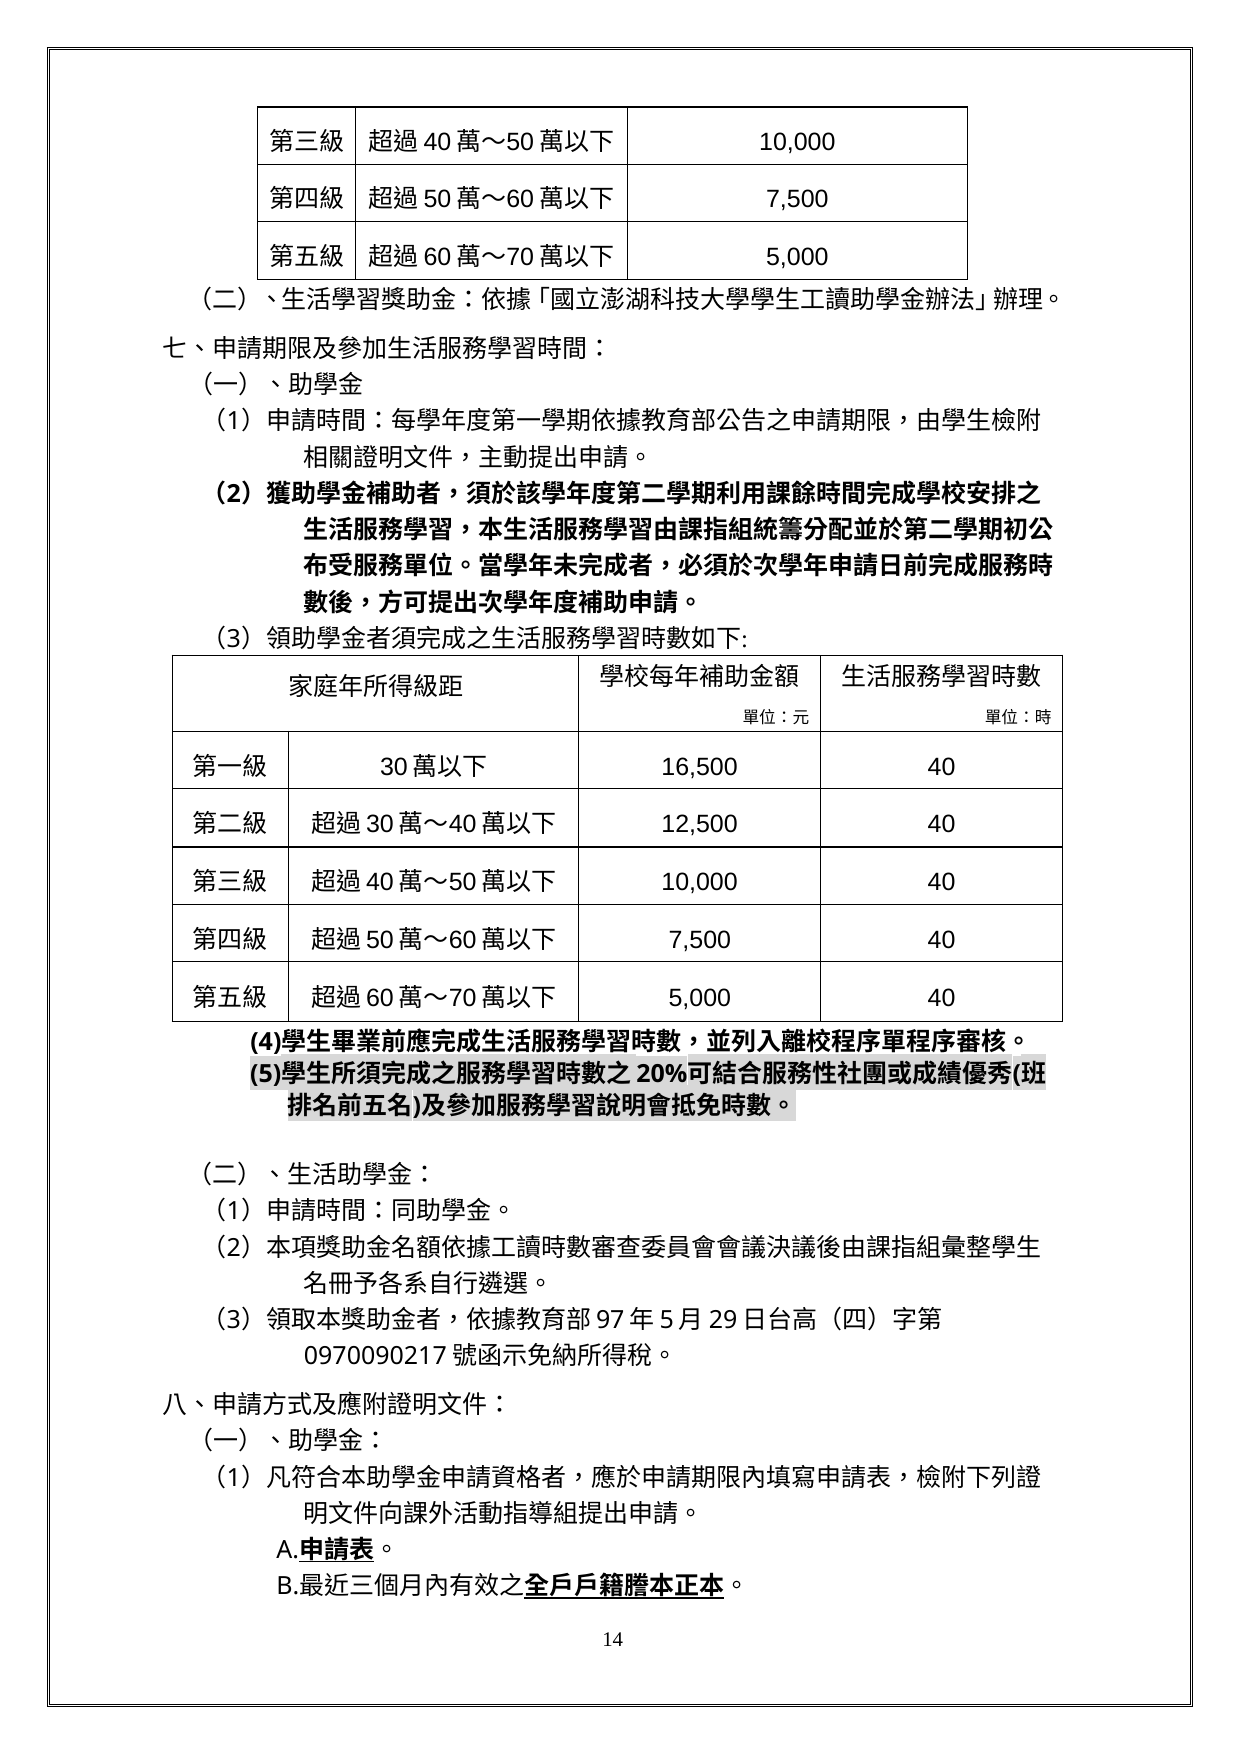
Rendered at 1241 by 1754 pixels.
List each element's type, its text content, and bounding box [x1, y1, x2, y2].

table_cell 10,000 [628, 108, 967, 164]
text （1）申請時間：每學年度第一學期依據教育部公告之申請期限，由學生檢附相關證明文件，主動提出申請。 [162, 401, 1062, 473]
table_cell 7,500 [579, 905, 820, 961]
table_cell 第三級 [258, 108, 355, 164]
table_cell 12,500 [579, 789, 820, 846]
table_cell 超過40萬～50萬以下 [356, 108, 627, 164]
text （一）、助學金 [162, 364, 1062, 401]
table_cell 40 [821, 732, 1062, 788]
table_cell 第二級 [173, 789, 288, 846]
table_cell 5,000 [579, 962, 820, 1021]
table_cell 7,500 [628, 165, 967, 221]
text （3）領助學金者須完成之生活服務學習時數如下: [162, 618, 1062, 654]
text （1）凡符合本助學金申請資格者，應於申請期限內填寫申請表，檢附下列證明文件向課外活動指導組提出申請。 [162, 1457, 1062, 1529]
table_cell 第四級 [173, 905, 288, 961]
text （1）申請時間：同助學金。 [162, 1191, 1062, 1227]
table_cell 超過60萬～70萬以下 [289, 962, 578, 1021]
table_cell 超過50萬～60萬以下 [356, 165, 627, 221]
text （二）、生活學習獎助金：依據「國立澎湖科技大學學生工讀助學金辦法」辦理。 [161, 279, 1062, 316]
table_cell 10,000 [579, 848, 820, 904]
table_cell 第一級 [173, 732, 288, 788]
table_cell 超過50萬～60萬以下 [289, 905, 578, 961]
text （二）、生活助學金： [161, 1154, 1062, 1191]
table_cell 5,000 [628, 222, 967, 278]
table_header 家庭年所得級距 [173, 656, 578, 731]
table_cell 超過60萬～70萬以下 [356, 222, 627, 278]
table_cell 超過40萬～50萬以下 [289, 848, 578, 904]
table_cell 40 [821, 905, 1062, 961]
table_cell 30萬以下 [289, 732, 578, 788]
table_cell 16,500 [579, 732, 820, 788]
table_cell 第五級 [173, 962, 288, 1021]
text (4)學生畢業前應完成生活服務學習時數，並列入離校程序單程序審核。 [162, 1022, 1062, 1058]
text （2）本項獎助金名額依據工讀時數審查委員會會議決議後由課指組彙整學生名冊予各系自行遴選。 [162, 1227, 1062, 1299]
text A.申請表。 [276, 1529, 1062, 1566]
table_header 生活服務學習時數 單位：時 [821, 656, 1062, 731]
table_cell 40 [821, 848, 1062, 904]
text （2）獲助學金補助者，須於該學年度第二學期利用課餘時間完成學校安排之生活服務學習，本生活服務學習由課指組統籌分配並於第二學期初公布受服務單位。當學年未完成者，必須於次學年申請日前完成服務時數後，方可提出次學年度補助申請。 [162, 473, 1062, 618]
table_cell 第四級 [258, 165, 355, 221]
table_cell 第三級 [173, 848, 288, 904]
text （3）領取本獎助金者，依據教育部97年5月29日台高（四）字第0970090217號函示免納所得稅。 [162, 1299, 1062, 1372]
text (5)學生所須完成之服務學習時數之20%可結合服務性社團或成績優秀(班排名前五名)及參加服務學習說明會抵免時數。 [250, 1058, 1062, 1120]
text B.最近三個月內有效之全戶戶籍謄本正本。 [276, 1566, 1062, 1602]
table_cell 40 [821, 789, 1062, 846]
text 八、申請方式及應附證明文件： [162, 1384, 1062, 1421]
table_cell 第五級 [258, 222, 355, 278]
table_header 學校每年補助金額 單位：元 [579, 656, 820, 731]
table_cell 超過30萬～40萬以下 [289, 789, 578, 846]
text （一）、助學金： [162, 1421, 1062, 1457]
table_cell 40 [821, 962, 1062, 1021]
text 七、申請期限及參加生活服務學習時間： [162, 328, 1062, 364]
